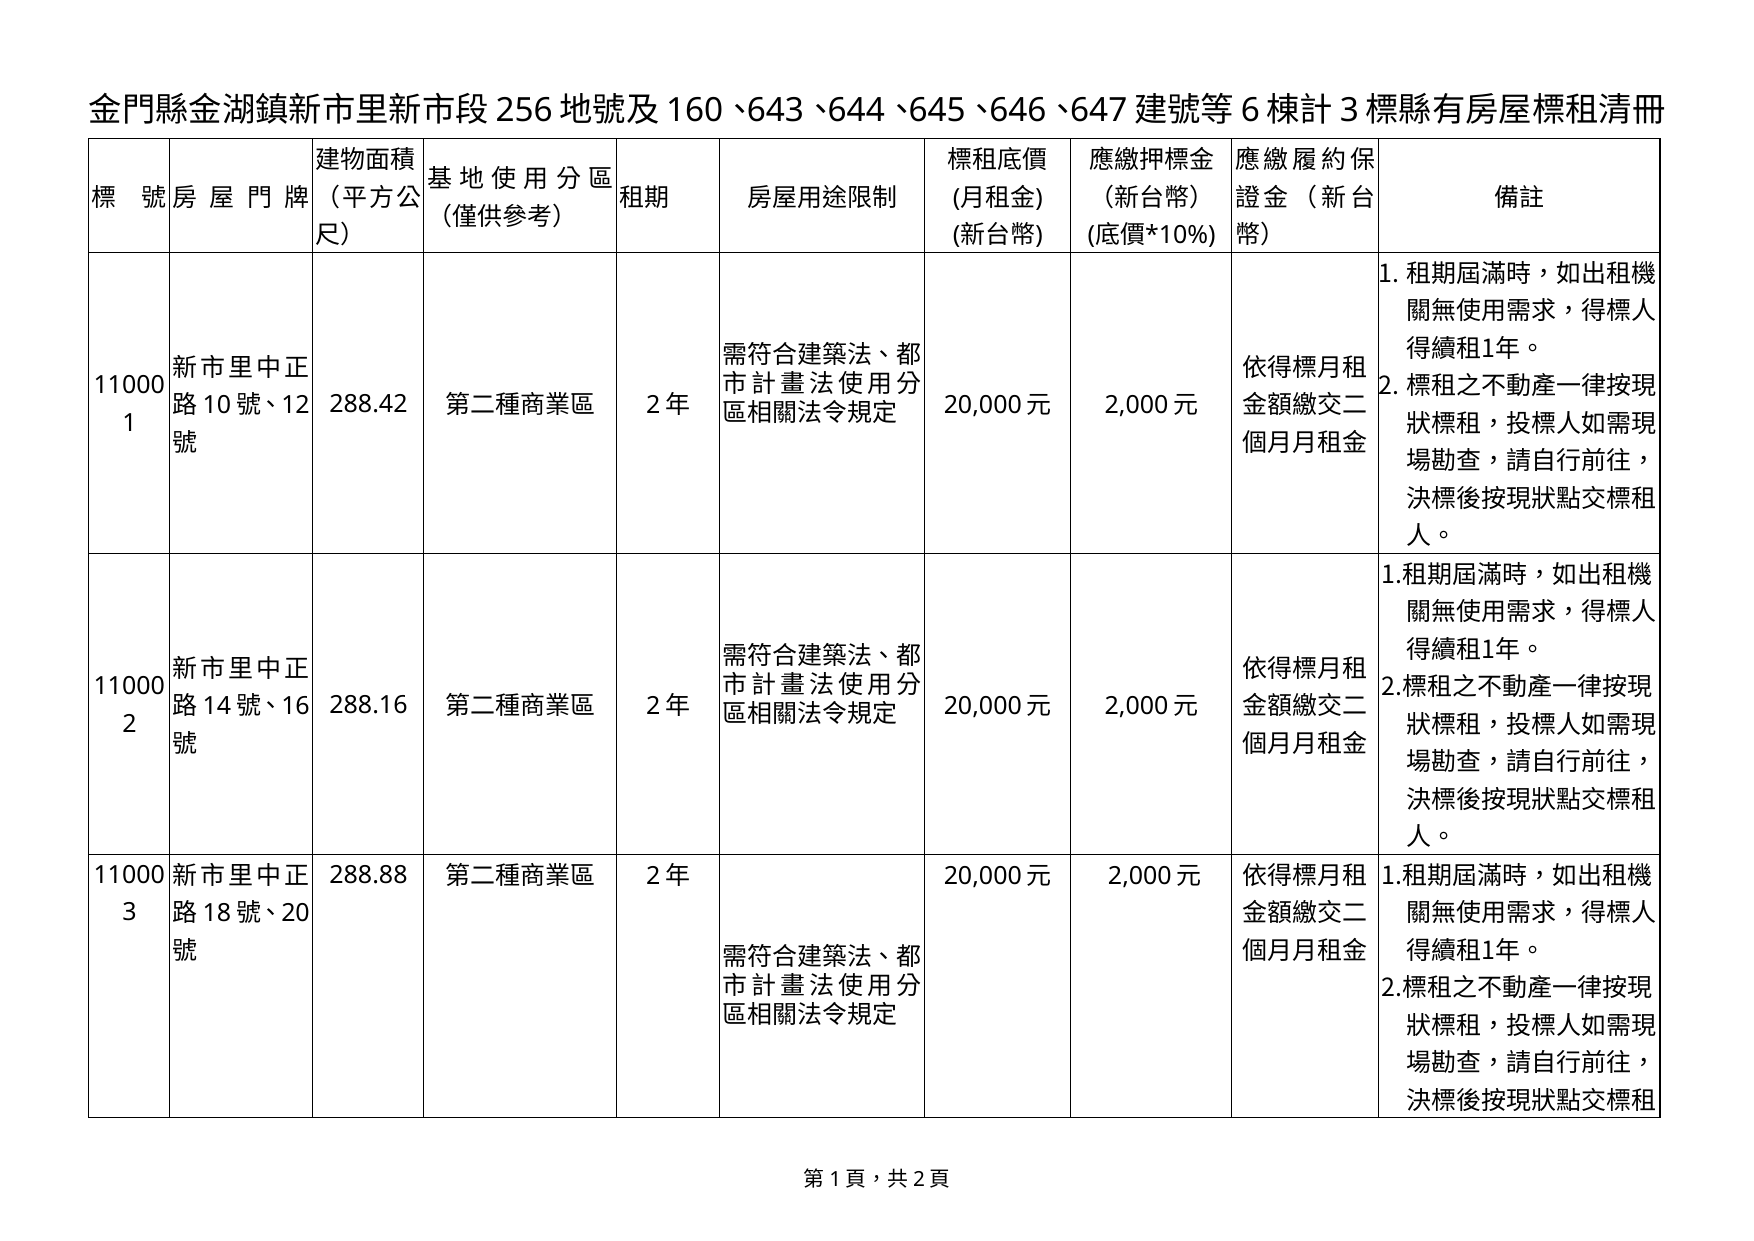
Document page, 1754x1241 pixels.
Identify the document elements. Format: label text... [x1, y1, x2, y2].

table_cell 2年 [617, 554, 719, 854]
table_cell 需符合建築法、都市計畫法使用分區相關法令規定 [720, 554, 924, 854]
table_header 房屋用途限制 [720, 139, 924, 252]
table_cell 新市里中正路18號、20號 [170, 855, 312, 1117]
table_header 房屋門牌 [170, 139, 312, 252]
table_cell 第二種商業區 [424, 855, 616, 1117]
table_cell 新市里中正路14號、16號 [170, 554, 312, 854]
table_cell 110002 [89, 554, 169, 854]
table_cell 新市里中正路10號、12號 [170, 253, 312, 553]
table_cell 需符合建築法、都市計畫法使用分區相關法令規定 [720, 855, 924, 1117]
table_cell 2,000元 [1071, 855, 1231, 1117]
table_cell 需符合建築法、都市計畫法使用分區相關法令規定 [720, 253, 924, 553]
table_cell 20,000元 [925, 253, 1070, 553]
table_cell 依得標月租金額繳交二個月月租金 [1232, 855, 1378, 1117]
table_cell 20,000元 [925, 554, 1070, 854]
table_header 標號 [89, 139, 169, 252]
table_cell 依得標月租金額繳交二個月月租金 [1232, 554, 1378, 854]
table_cell 租期屆滿時，如出租機關無使用需求，得標人得續租1年。 標租之不動產一律按現狀標租，投標人如需現場勘查，請自行前往，決標後按現狀點交標租人。 [1379, 253, 1659, 553]
table_header 應繳押標金（新台幣） (底價*10%) [1071, 139, 1231, 252]
table_cell 1.租期屆滿時，如出租機關無使用需求，得標人得續租1年。 2.標租之不動產一律按現狀標租，投標人如需現場勘查，請自行前往，決標後按現狀點交標租人。 [1379, 554, 1659, 854]
table_header 基地使用分區（僅供參考） [424, 139, 616, 252]
table_cell 第二種商業區 [424, 554, 616, 854]
table_cell 2年 [617, 855, 719, 1117]
table_cell 1.租期屆滿時，如出租機關無使用需求，得標人得續租1年。 2.標租之不動產一律按現狀標租，投標人如需現場勘查，請自行前往，決標後按現狀點交標租 [1379, 855, 1659, 1117]
table_cell 第二種商業區 [424, 253, 616, 553]
table_header 備註 [1379, 139, 1659, 252]
table_cell 2,000元 [1071, 554, 1231, 854]
table_cell 2,000元 [1071, 253, 1231, 553]
table_cell 288.16 [313, 554, 423, 854]
table_cell 288.88 [313, 855, 423, 1117]
table_header 建物面積 （平方公尺） [313, 139, 423, 252]
table_cell 110001 [89, 253, 169, 553]
table_header 標租底價 (月租金) (新台幣) [925, 139, 1070, 252]
table_cell 20,000元 [925, 855, 1070, 1117]
table_cell 110003 [89, 855, 169, 1117]
table_cell 2年 [617, 253, 719, 553]
table_cell 288.42 [313, 253, 423, 553]
table_cell 依得標月租金額繳交二個月月租金 [1232, 253, 1378, 553]
table_header 租期 [617, 139, 719, 252]
table_header 應繳履約保證金（新台幣） [1232, 139, 1378, 252]
